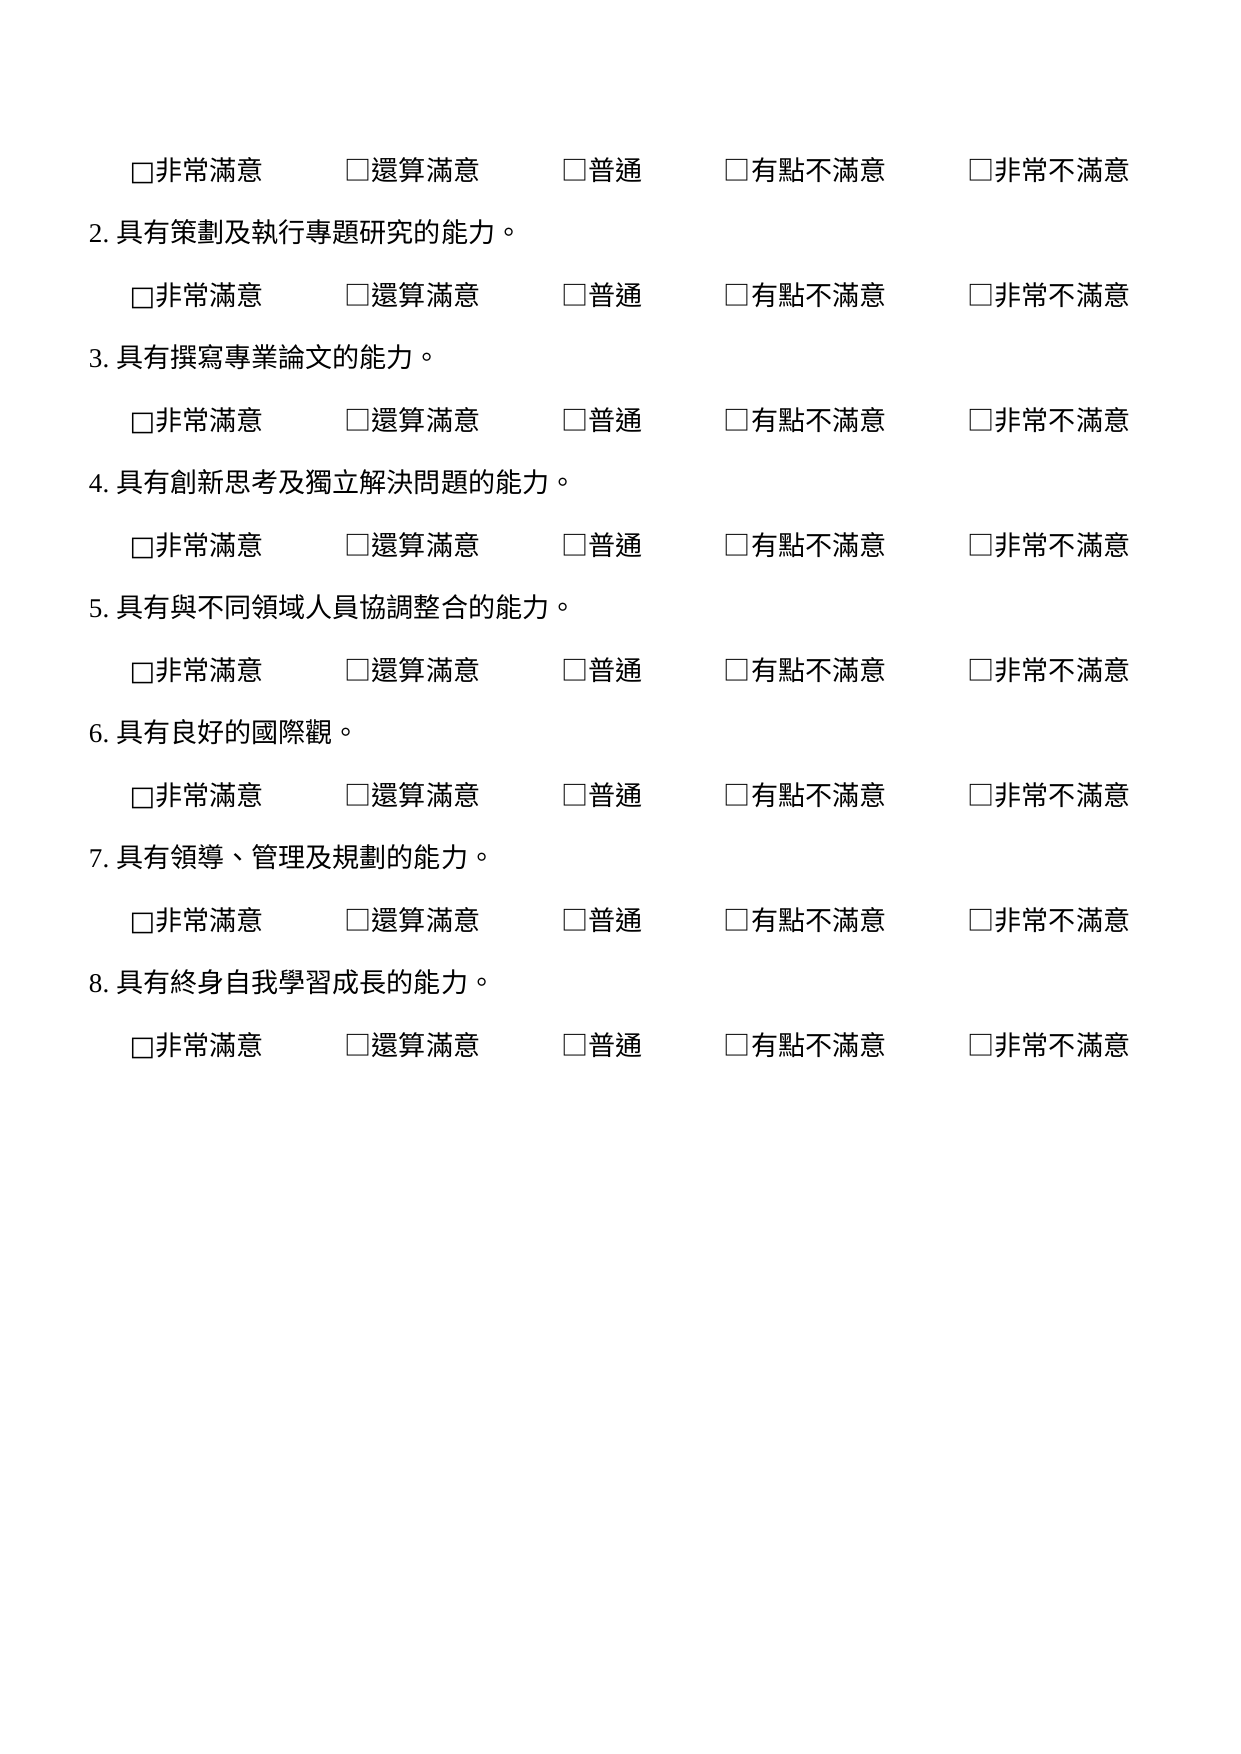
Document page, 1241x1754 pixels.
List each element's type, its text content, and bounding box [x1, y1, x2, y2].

text 3. 具有撰寫專業論文的能力。 [89, 314, 1152, 377]
text 8. 具有終身自我學習成長的能力。 [89, 939, 1152, 1002]
text □非常滿意 □還算滿意 □普通 □有點不滿意 □非常不滿意 [89, 127, 1152, 189]
text □非常滿意 □還算滿意 □普通 □有點不滿意 □非常不滿意 [89, 1002, 1152, 1064]
text □非常滿意 □還算滿意 □普通 □有點不滿意 □非常不滿意 [89, 252, 1152, 314]
text □非常滿意 □還算滿意 □普通 □有點不滿意 □非常不滿意 [89, 877, 1152, 939]
text 2. 具有策劃及執行專題研究的能力。 [89, 189, 1152, 252]
text □非常滿意 □還算滿意 □普通 □有點不滿意 □非常不滿意 [89, 752, 1152, 814]
text □非常滿意 □還算滿意 □普通 □有點不滿意 □非常不滿意 [89, 502, 1152, 564]
text 5. 具有與不同領域人員協調整合的能力。 [89, 564, 1152, 627]
text 4. 具有創新思考及獨立解決問題的能力。 [89, 439, 1152, 502]
text 7. 具有領導、管理及規劃的能力。 [89, 814, 1152, 877]
text □非常滿意 □還算滿意 □普通 □有點不滿意 □非常不滿意 [89, 627, 1152, 689]
text 6. 具有良好的國際觀。 [89, 689, 1152, 752]
text □非常滿意 □還算滿意 □普通 □有點不滿意 □非常不滿意 [89, 377, 1152, 439]
